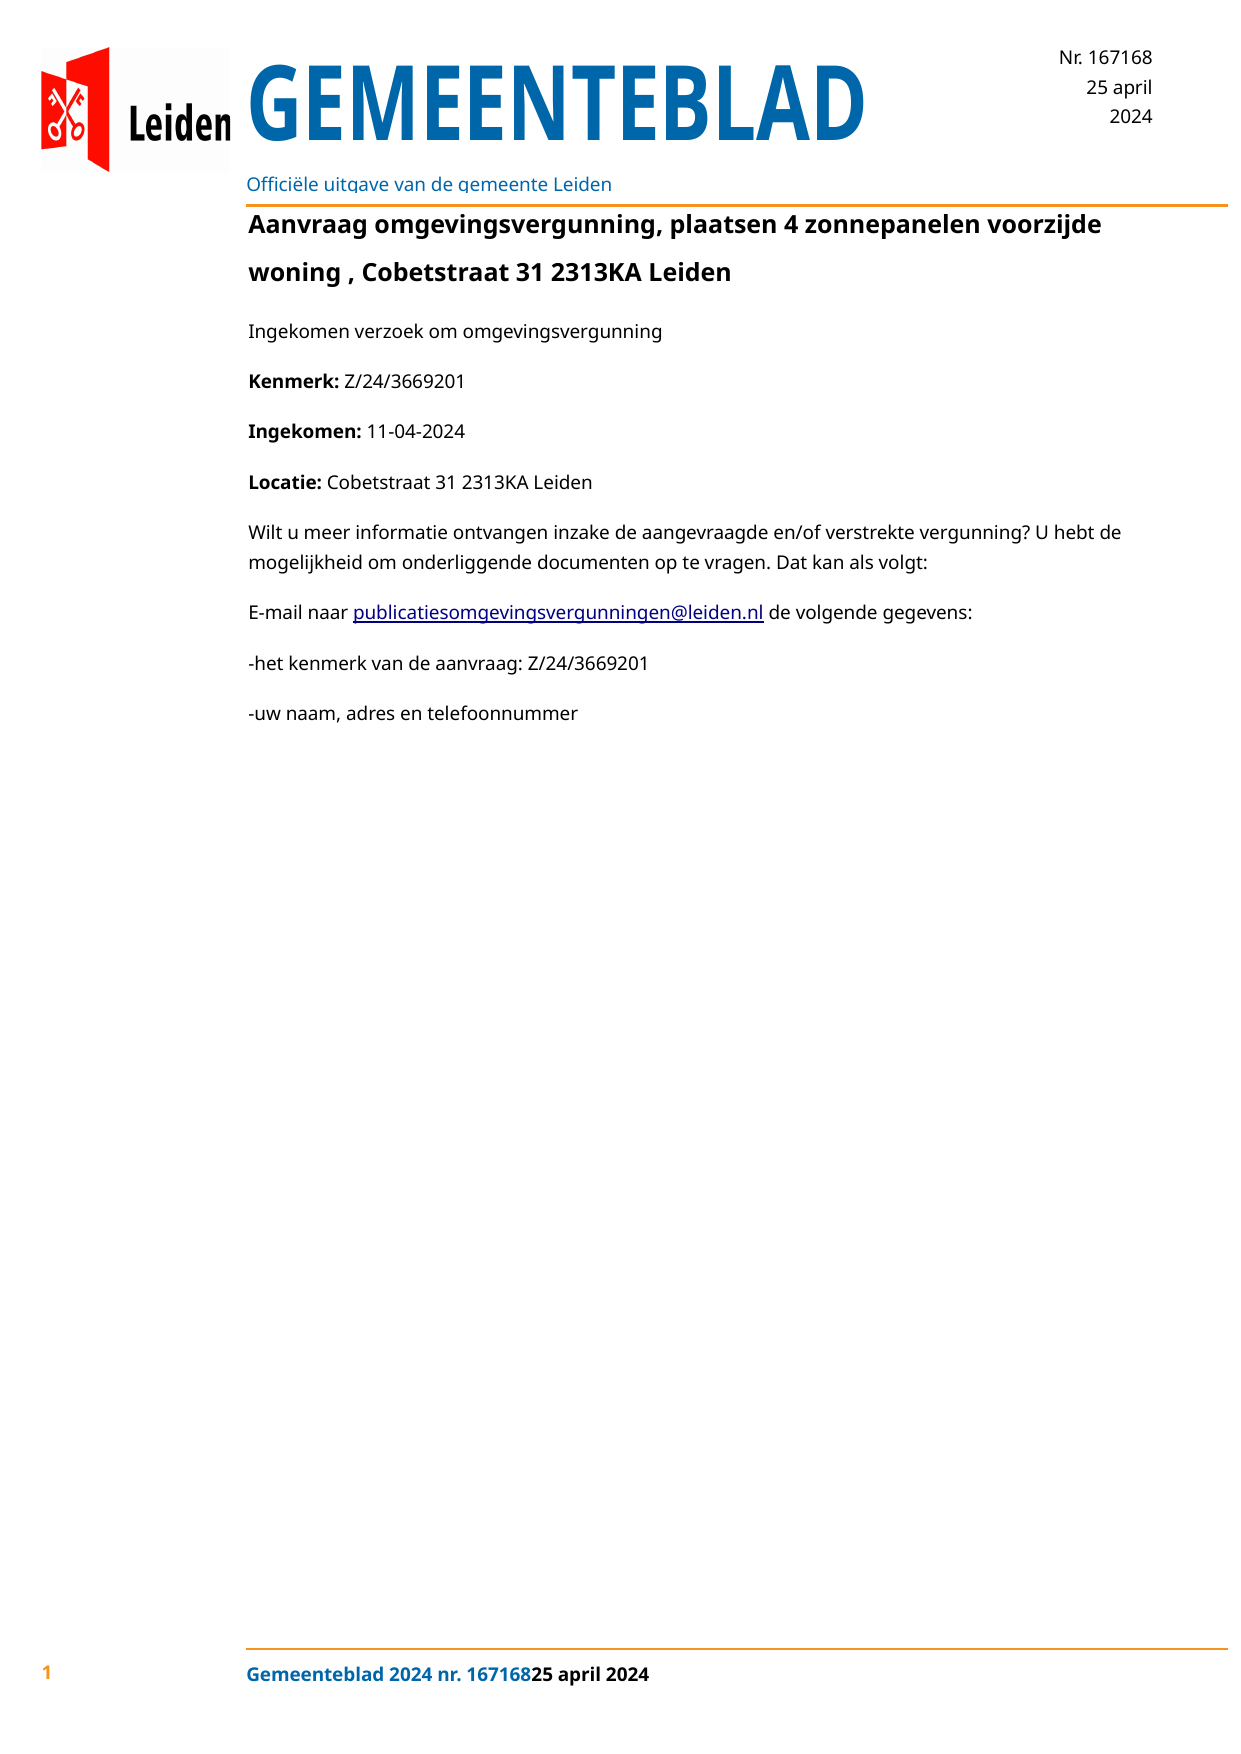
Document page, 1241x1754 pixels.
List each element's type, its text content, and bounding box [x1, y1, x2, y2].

picture [41, 47, 231, 172]
text -het kenmerk van de aanvraag: Z/24/3669201 [248, 650, 1152, 676]
text E-mail naar publicatiesomgevingsvergunningen@leiden.nl de volgende gegevens: [248, 599, 1152, 625]
text Wilt u meer informatie ontvangen inzake de aangevraagde en/of verstrekte vergunning? U hebt de mogelijkheid om onderliggende documenten op te vragen. Dat kan als volgt: [248, 519, 1152, 575]
text Locatie: Cobetstraat 31 2313KA Leiden [248, 469, 1152, 495]
text -uw naam, adres en telefoonnummer [248, 700, 1152, 726]
text Aanvraag omgevingsvergunning, plaatsen 4 zonnepanelen voorzijde woning , Cobetstraat 31 2313KA Leiden [248, 207, 1152, 288]
text Ingekomen verzoek om omgevingsvergunning [248, 318, 1152, 344]
text Kenmerk: Z/24/3669201 [248, 368, 1152, 394]
text Ingekomen: 11-04-2024 [248, 419, 1152, 444]
